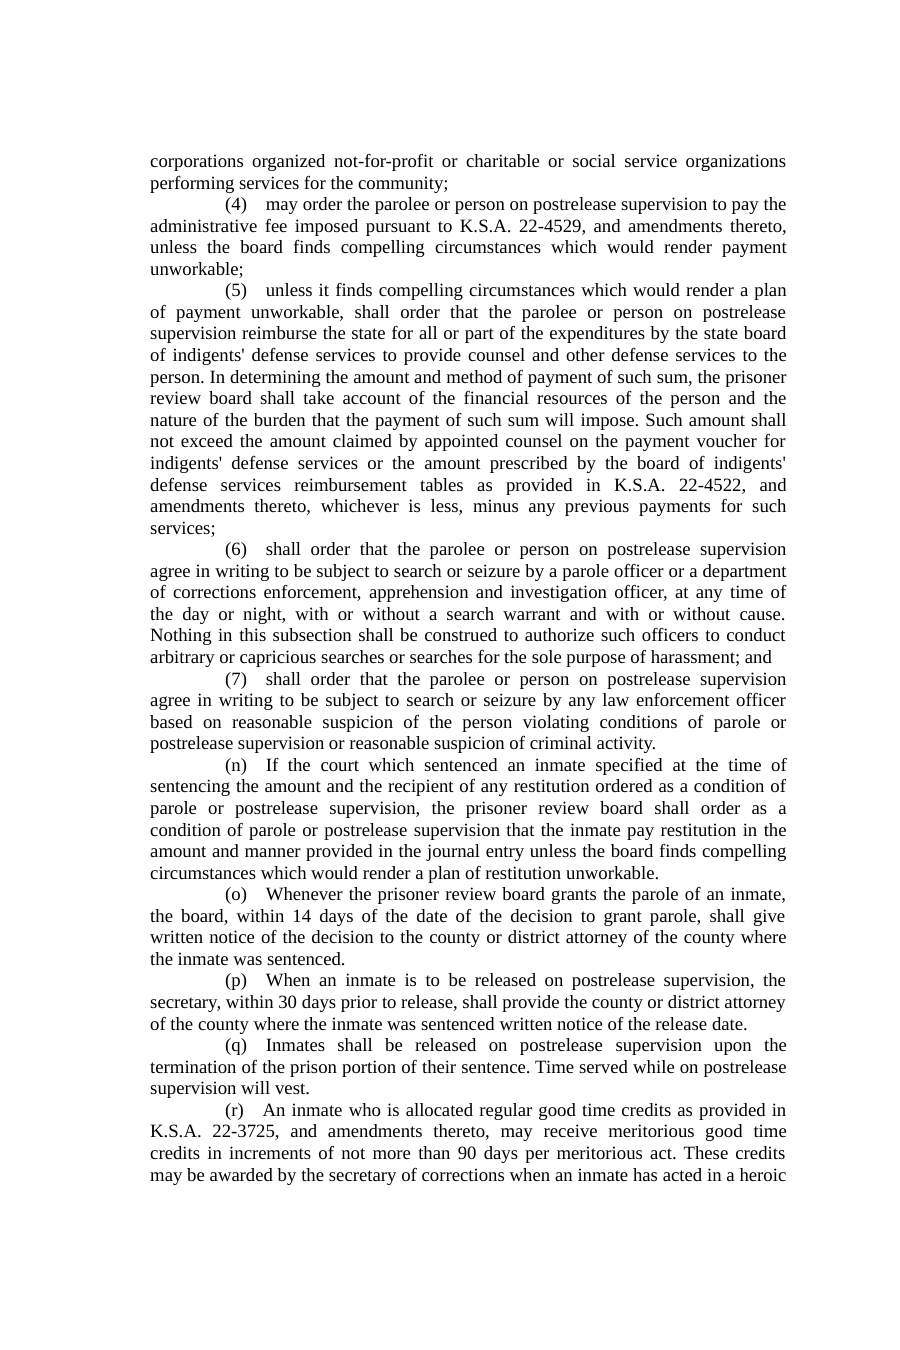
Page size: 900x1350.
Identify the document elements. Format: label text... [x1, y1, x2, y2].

text (n) If the court which sentenced an inmate specified at the time of sentencing the amount and the recipient of any restitution ordered as a condition of parole or postrelease supervision, the prisoner review board shall order as a condition of parole or postrelease supervision that the inmate pay restitution in the amount and manner provided in the journal entry unless the board finds compelling circumstances which would render a plan of restitution unworkable. [150, 754, 787, 883]
text corporations organized not-for-profit or charitable or social service organizations performing services for the community; [150, 150, 787, 193]
text (q) Inmates shall be released on postrelease supervision upon the termination of the prison portion of their sentence. Time served while on postrelease supervision will vest. [150, 1034, 787, 1099]
text (p) When an inmate is to be released on postrelease supervision, the secretary, within 30 days prior to release, shall provide the county or district attorney of the county where the inmate was sentenced written notice of the release date. [150, 969, 787, 1034]
text (r) An inmate who is allocated regular good time credits as provided in K.S.A. 22-3725, and amendments thereto, may receive meritorious good time credits in increments of not more than 90 days per meritorious act. These credits may be awarded by the secretary of corrections when an inmate has acted in a heroic [150, 1099, 787, 1185]
text (6) shall order that the parolee or person on postrelease supervision agree in writing to be subject to search or seizure by a parole officer or a department of corrections enforcement, apprehension and investigation officer, at any time of the day or night, with or without a search warrant and with or without cause. Nothing in this subsection shall be construed to authorize such officers to conduct arbitrary or capricious searches or searches for the sole purpose of harassment; and [150, 538, 787, 667]
text (o) Whenever the prisoner review board grants the parole of an inmate, the board, within 14 days of the date of the decision to grant parole, shall give written notice of the decision to the county or district attorney of the county where the inmate was sentenced. [150, 883, 787, 969]
text (4) may order the parolee or person on postrelease supervision to pay the administrative fee imposed pursuant to K.S.A. 22-4529, and amendments thereto, unless the board finds compelling circumstances which would render payment unworkable; [150, 193, 787, 279]
text (5) unless it finds compelling circumstances which would render a plan of payment unworkable, shall order that the parolee or person on postrelease supervision reimburse the state for all or part of the expenditures by the state board of indigents' defense services to provide counsel and other defense services to the person. In determining the amount and method of payment of such sum, the prisoner review board shall take account of the financial resources of the person and the nature of the burden that the payment of such sum will impose. Such amount shall not exceed the amount claimed by appointed counsel on the payment voucher for indigents' defense services or the amount prescribed by the board of indigents' defense services reimbursement tables as provided in K.S.A. 22-4522, and amendments thereto, whichever is less, minus any previous payments for such services; [150, 279, 787, 538]
text (7) shall order that the parolee or person on postrelease supervision agree in writing to be subject to search or seizure by any law enforcement officer based on reasonable suspicion of the person violating conditions of parole or postrelease supervision or reasonable suspicion of criminal activity. [150, 667, 787, 754]
